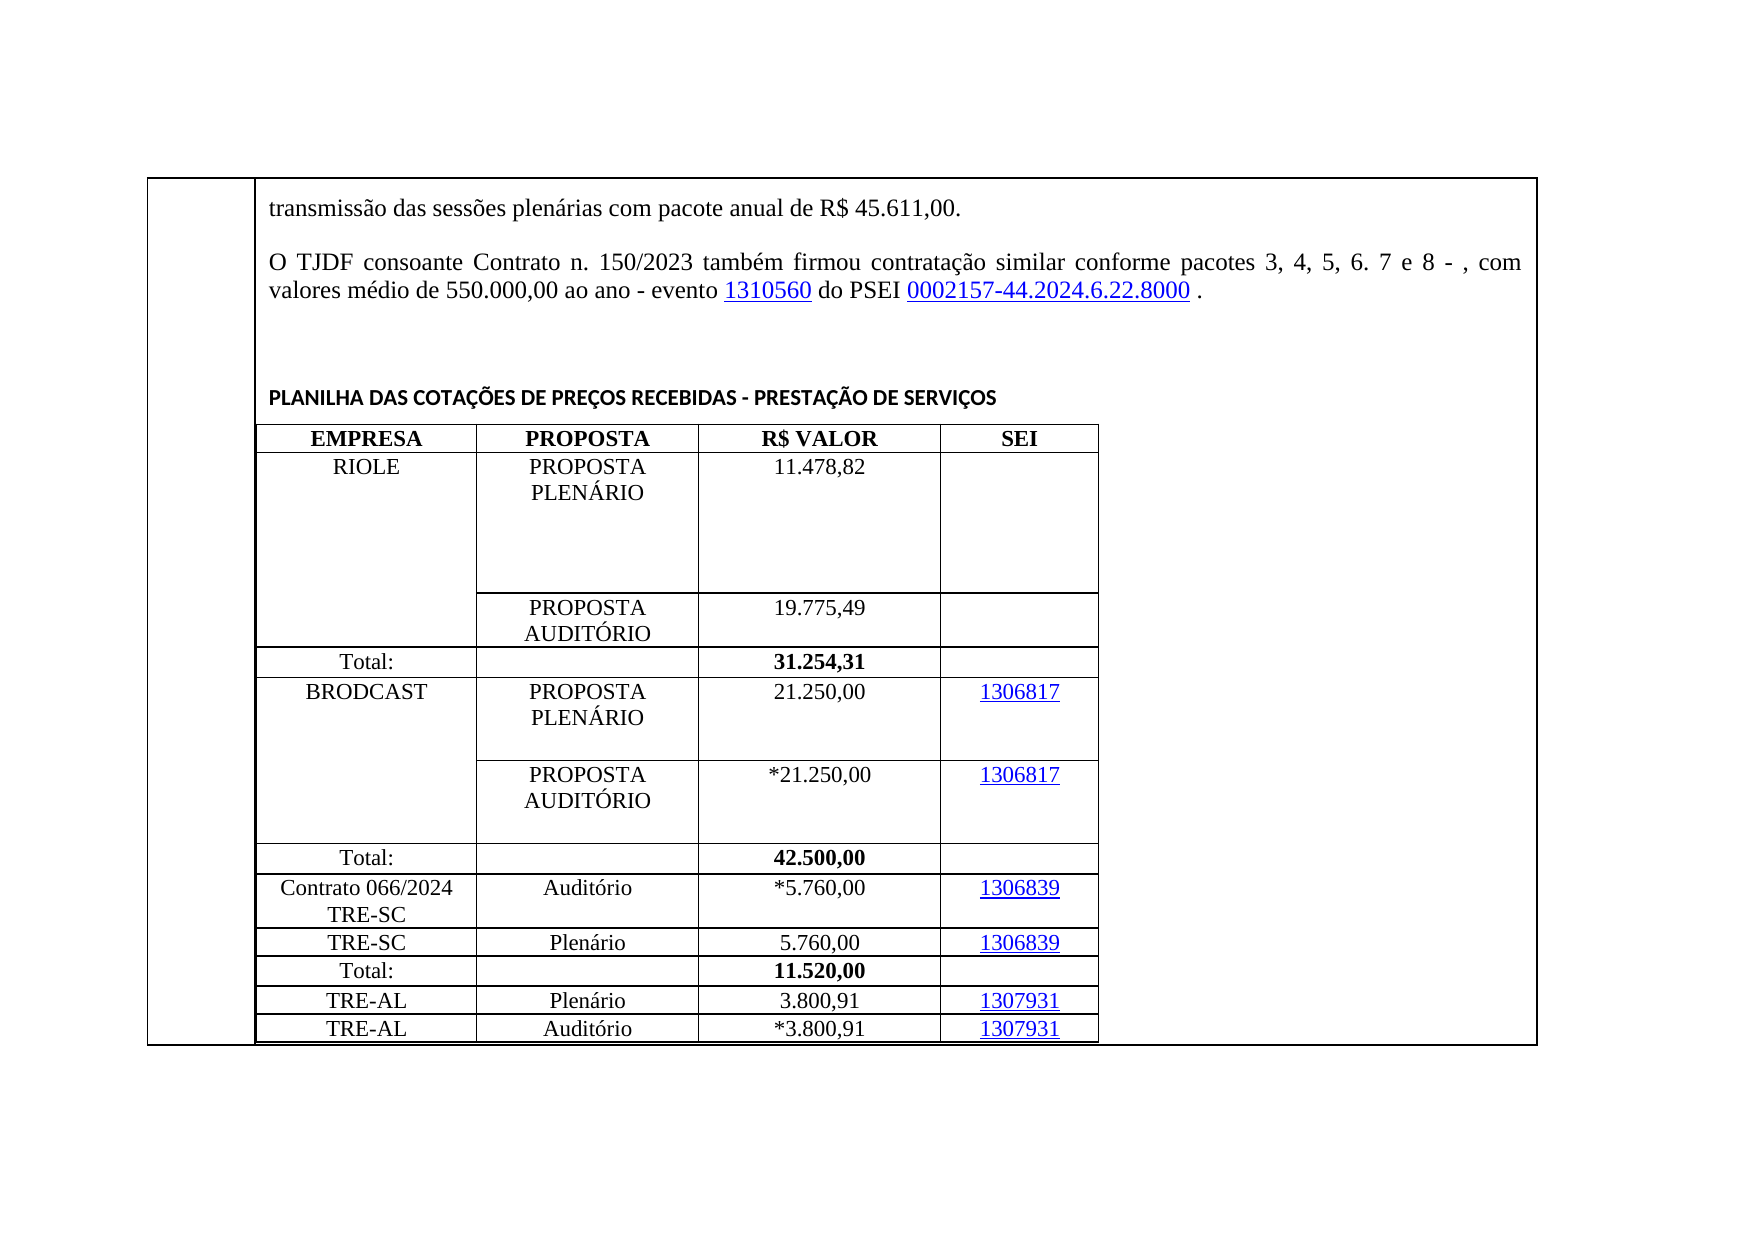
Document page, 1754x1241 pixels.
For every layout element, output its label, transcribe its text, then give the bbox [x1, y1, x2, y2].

table_cell Auditório [477, 1015, 698, 1041]
table_cell *3.800,91 [699, 1015, 940, 1041]
table_cell [477, 957, 698, 985]
table_cell *5.760,00 [699, 875, 940, 927]
table_header EMPRESA [257, 425, 476, 451]
table_cell 1307931 [941, 1015, 1098, 1041]
table_cell Total: [257, 957, 476, 985]
table_cell 1306839 [941, 875, 1098, 927]
table_cell PROPOSTA PLENÁRIO [477, 453, 698, 592]
table_cell BRODCAST [257, 678, 476, 843]
table_cell *21.250,00 [699, 761, 940, 843]
table_cell Plenário [477, 987, 698, 1013]
table_cell 1306839 [941, 929, 1098, 955]
table_header PROPOSTA [477, 425, 698, 451]
table_cell Total: [257, 648, 476, 677]
table_cell 42.500,00 [699, 844, 940, 873]
table_cell TRE-AL [257, 1015, 476, 1041]
table_cell TRE-SC [257, 929, 476, 955]
table_header R$ VALOR [699, 425, 940, 451]
table_cell Plenário [477, 929, 698, 955]
table_cell [941, 453, 1098, 592]
table_cell [941, 594, 1098, 646]
table_cell [941, 957, 1098, 985]
table_cell Auditório [477, 875, 698, 927]
table_header SEI [941, 425, 1098, 451]
table_cell PROPOSTA AUDITÓRIO [477, 594, 698, 646]
table_cell [477, 844, 698, 873]
table_cell TRE-AL [257, 987, 476, 1013]
table_cell [477, 648, 698, 677]
table_cell PROPOSTA PLENÁRIO [477, 678, 698, 759]
table_cell 11.520,00 [699, 957, 940, 985]
table_cell [148, 179, 254, 1044]
table_cell 3.800,91 [699, 987, 940, 1013]
table_cell 11.478,82 [699, 453, 940, 592]
table_cell 1306817 [941, 678, 1098, 759]
table_cell 1307931 [941, 987, 1098, 1013]
table_cell [941, 844, 1098, 873]
table_cell 21.250,00 [699, 678, 940, 759]
table_cell [941, 648, 1098, 677]
table_cell transmissão das sessões plenárias com pacote anual de R$ 45.611,00. O TJDF consoante Contrato n. 150/2023 também firmou contratação similar conforme pacotes 3, 4, 5, 6. 7 e 8 - , com valores médio de 550.000,00 ao ano - evento 1310560 do PSEI 0002157-44.2024.6.22.8000 . PLANILHA DAS COTAÇÕES DE PREÇOS RECEBIDAS - PRESTAÇÃO DE SERVIÇOS [256, 179, 1536, 1044]
table_cell Total: [257, 844, 476, 873]
table_cell 19.775,49 [699, 594, 940, 646]
table_cell 5.760,00 [699, 929, 940, 955]
table_cell PROPOSTA AUDITÓRIO [477, 761, 698, 843]
table_cell RIOLE [257, 453, 476, 646]
table_cell 1306817 [941, 761, 1098, 843]
table_cell Contrato 066/2024 TRE-SC [257, 875, 476, 927]
table_cell 31.254,31 [699, 648, 940, 677]
